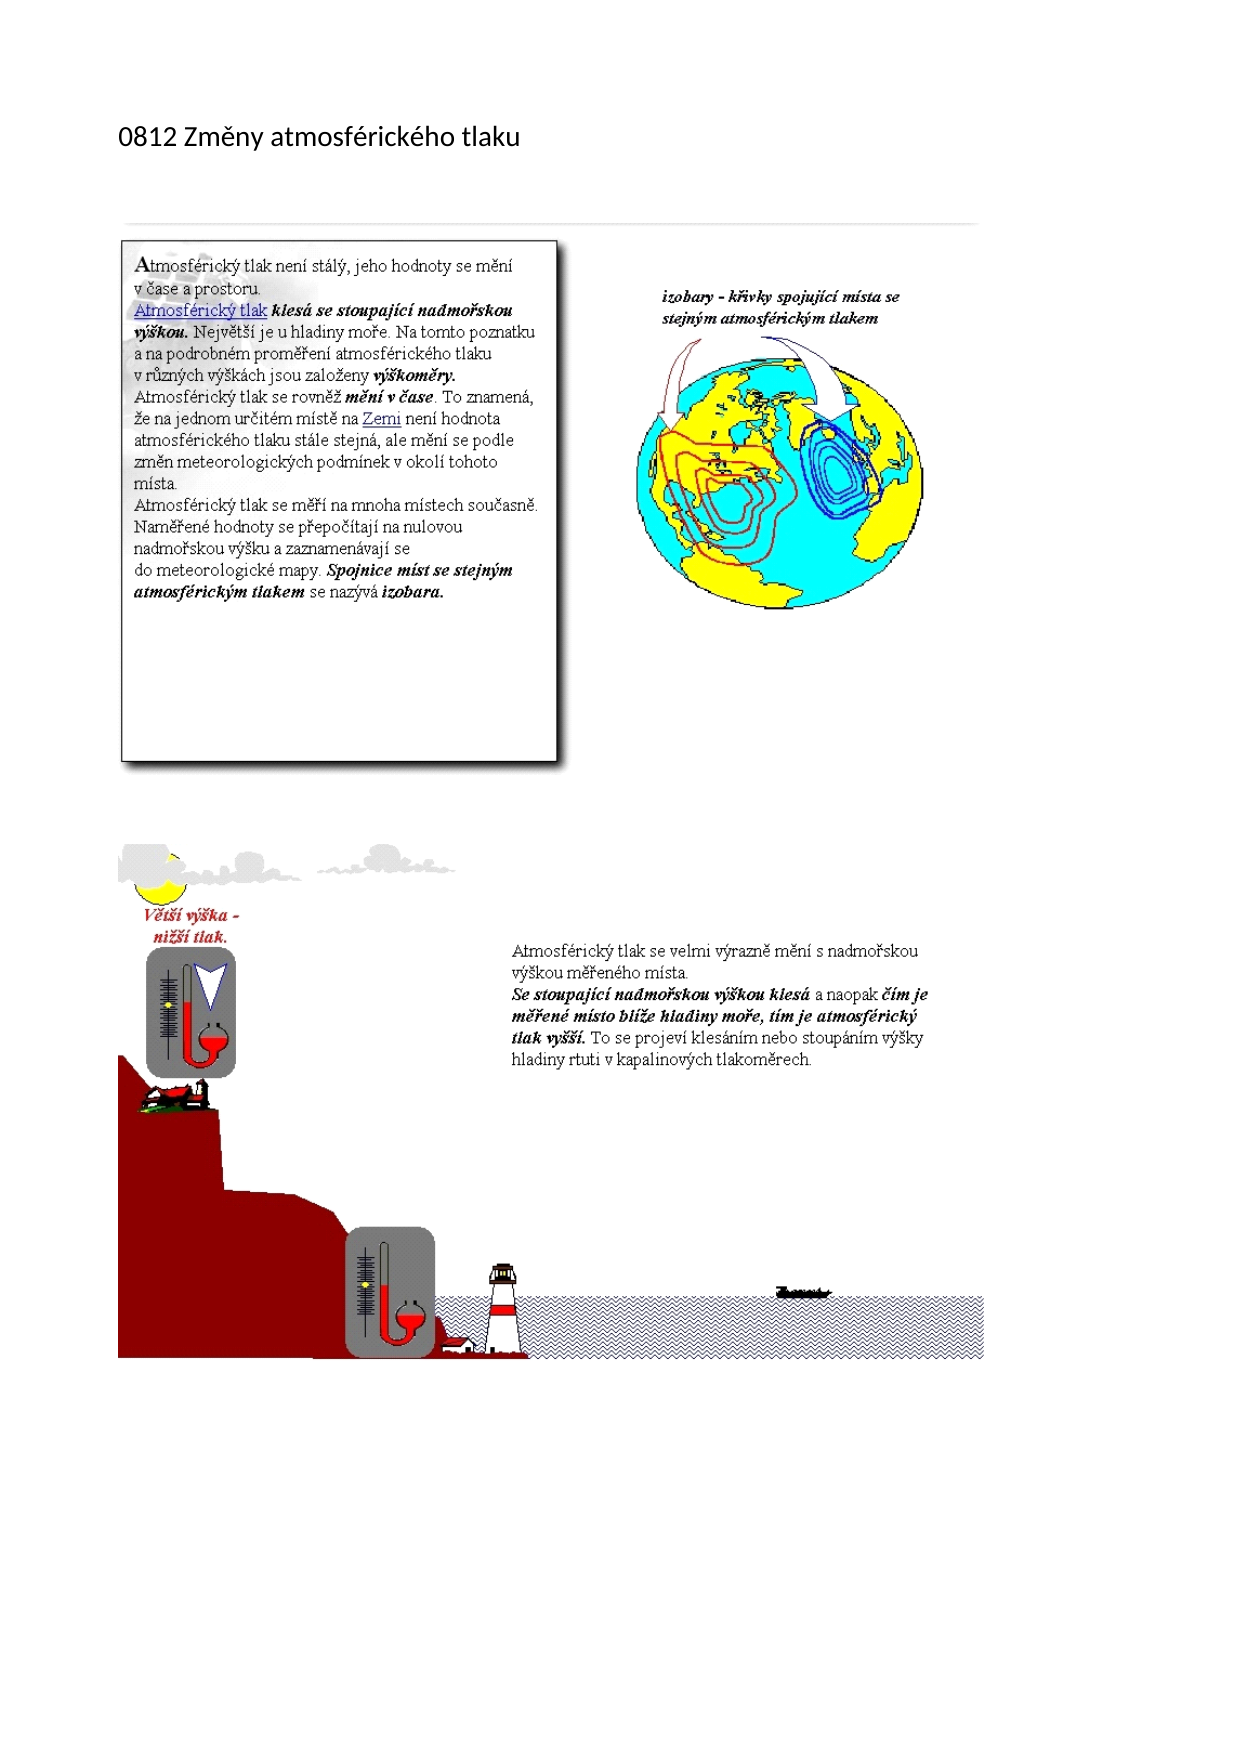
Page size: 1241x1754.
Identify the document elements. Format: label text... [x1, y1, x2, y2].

text 0812 Změny atmosférického tlaku [118, 118, 1122, 154]
